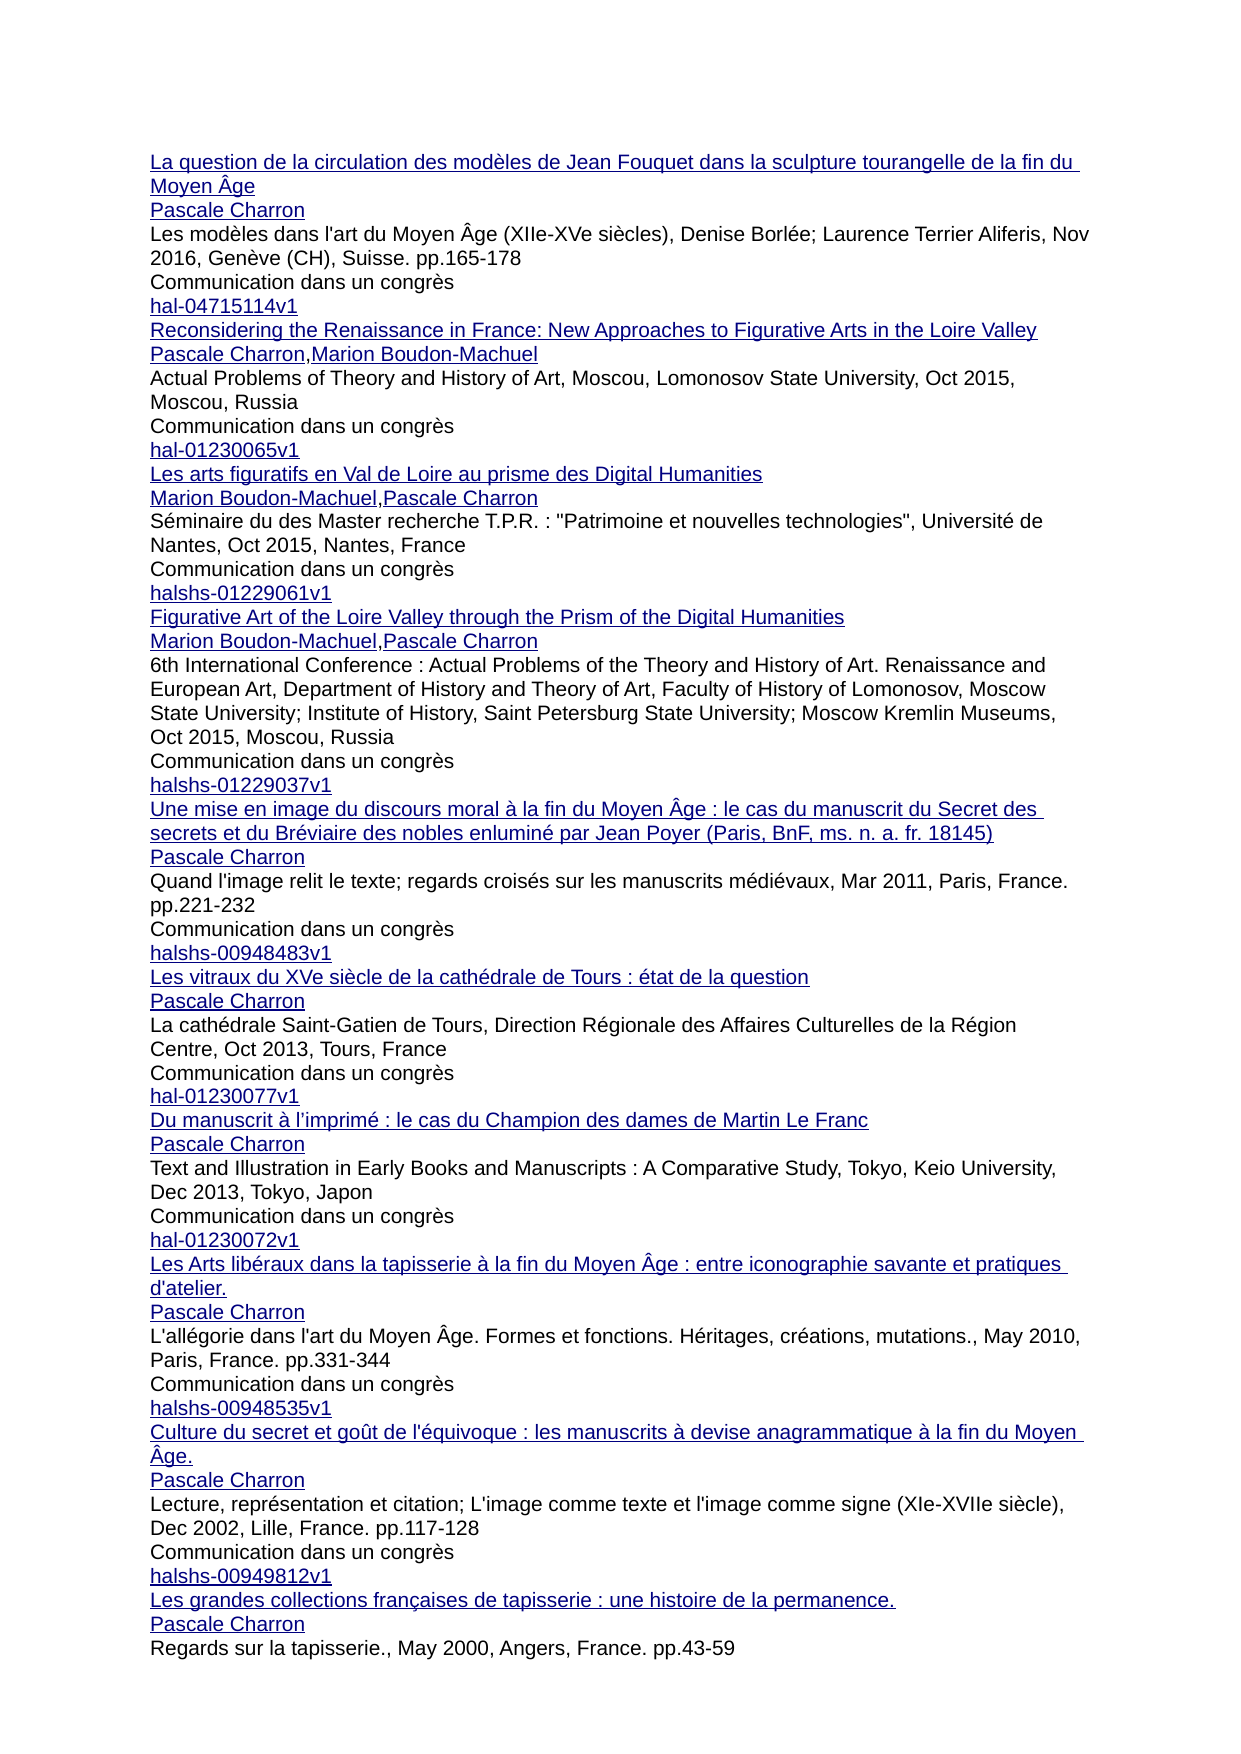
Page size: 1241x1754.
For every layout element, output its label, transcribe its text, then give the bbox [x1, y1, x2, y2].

table_cell Une mise en image du discours moral à la fin du Moyen Âge : le cas du manuscrit du Secret des secrets et du Bréviaire des nobles enluminé par Jean Poyer (Paris, BnF, ms. n. a. fr. 18145) Pascale Charron Quand l'image relit le texte; regards croisés sur les manuscrits médiévaux, Mar 2011, Paris, France. pp.221-232 Communication dans un congrès halshs-00948483v1 [150, 797, 1090, 964]
table_cell La question de la circulation des modèles de Jean Fouquet dans la sculpture tourangelle de la fin du Moyen Âge Pascale Charron Les modèles dans l'art du Moyen Âge (XIIe-XVe siècles), Denise Borlée; Laurence Terrier Aliferis, Nov 2016, Genève (CH), Suisse. pp.165-178 Communication dans un congrès hal-04715114v1 [150, 150, 1090, 318]
table_cell Les vitraux du XVe siècle de la cathédrale de Tours : état de la question Pascale Charron La cathédrale Saint-Gatien de Tours, Direction Régionale des Affaires Culturelles de la Région Centre, Oct 2013, Tours, France Communication dans un congrès hal-01230077v1 [150, 965, 1090, 1108]
table_cell Les grandes collections françaises de tapisserie : une histoire de la permanence. Pascale Charron Regards sur la tapisserie., May 2000, Angers, France. pp.43-59 [150, 1588, 1090, 1659]
table_cell Les Arts libéraux dans la tapisserie à la fin du Moyen Âge : entre iconographie savante et pratiques d'atelier. Pascale Charron L'allégorie dans l'art du Moyen Âge. Formes et fonctions. Héritages, créations, mutations., May 2010, Paris, France. pp.331-344 Communication dans un congrès halshs-00948535v1 [150, 1252, 1090, 1420]
table_cell Du manuscrit à l’imprimé : le cas du Champion des dames de Martin Le Franc Pascale Charron Text and Illustration in Early Books and Manuscripts : A Comparative Study, Tokyo, Keio University, Dec 2013, Tokyo, Japon Communication dans un congrès hal-01230072v1 [150, 1108, 1090, 1252]
table_cell Reconsidering the Renaissance in France: New Approaches to Figurative Arts in the Loire Valley Pascale Charron,Marion Boudon-Machuel Actual Problems of Theory and History of Art, Moscou, Lomonosov State University, Oct 2015, Moscou, Russia Communication dans un congrès hal-01230065v1 [150, 318, 1090, 461]
table_cell Figurative Art of the Loire Valley through the Prism of the Digital Humanities Marion Boudon-Machuel,Pascale Charron 6th International Conference : Actual Problems of the Theory and History of Art. Renaissance and European Art, Department of History and Theory of Art, Faculty of History of Lomonosov, Moscow State University; Institute of History, Saint Petersburg State University; Moscow Kremlin Museums, Oct 2015, Moscou, Russia Communication dans un congrès halshs-01229037v1 [150, 605, 1090, 797]
table_cell Les arts figuratifs en Val de Loire au prisme des Digital Humanities Marion Boudon-Machuel,Pascale Charron Séminaire du des Master recherche T.P.R. : "Patrimoine et nouvelles technologies", Université de Nantes, Oct 2015, Nantes, France Communication dans un congrès halshs-01229061v1 [150, 461, 1090, 605]
table_cell Culture du secret et goût de l'équivoque : les manuscrits à devise anagrammatique à la fin du Moyen Âge. Pascale Charron Lecture, représentation et citation; L'image comme texte et l'image comme signe (XIe-XVIIe siècle), Dec 2002, Lille, France. pp.117-128 Communication dans un congrès halshs-00949812v1 [150, 1420, 1090, 1587]
